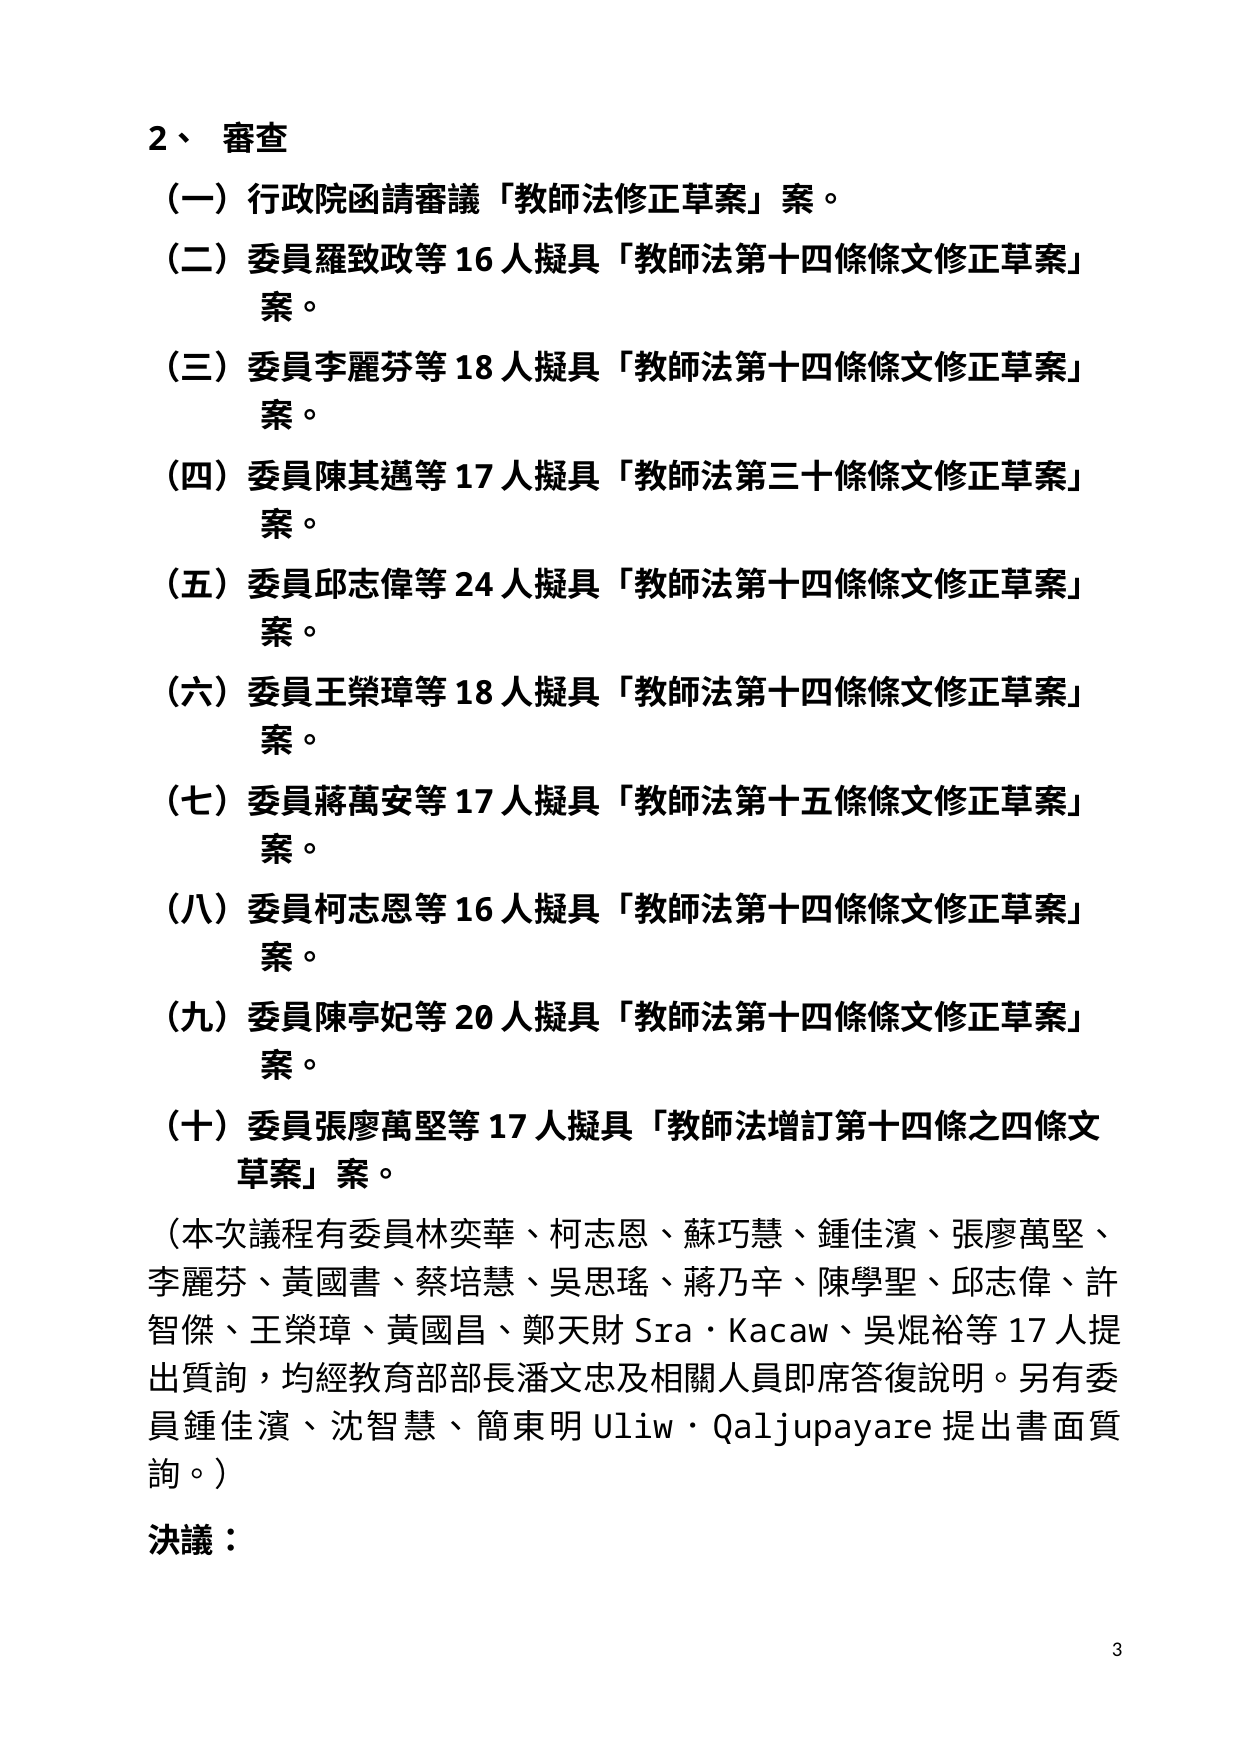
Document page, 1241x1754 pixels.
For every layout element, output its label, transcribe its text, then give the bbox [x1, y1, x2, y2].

text （八）委員柯志恩等16人擬具「教師法第十四條條文修正草案」案。 [147, 883, 1122, 979]
text （五）委員邱志偉等24人擬具「教師法第十四條條文修正草案」案。 [147, 558, 1122, 654]
text （三）委員李麗芬等18人擬具「教師法第十四條條文修正草案」案。 [147, 341, 1122, 437]
text 決議： [147, 1514, 1122, 1562]
text （二）委員羅致政等16人擬具「教師法第十四條條文修正草案」案。 [147, 233, 1122, 329]
text （一）行政院函請審議「教師法修正草案」案。 [147, 173, 1122, 221]
text （九）委員陳亭妃等20人擬具「教師法第十四條條文修正草案」案。 [147, 991, 1122, 1087]
list 審查 [147, 112, 1122, 160]
text （四）委員陳其邁等17人擬具「教師法第三十條條文修正草案」案。 [147, 450, 1122, 546]
text （十）委員張廖萬堅等17人擬具「教師法增訂第十四條之四條文草案」案。 [147, 1100, 1122, 1196]
text （六）委員王榮璋等18人擬具「教師法第十四條條文修正草案」案。 [147, 666, 1122, 762]
text （本次議程有委員林奕華、柯志恩、蘇巧慧、鍾佳濱、張廖萬堅、李麗芬、黃國書、蔡培慧、吳思瑤、蔣乃辛、陳學聖、邱志偉、許智傑、王榮璋、黃國昌、鄭天財Sra．Kacaw、吳焜裕等17人提出質詢，均經教育部部長潘文忠及相關人員即席答復說明。另有委員鍾佳濱、沈智慧、簡東明Uliw．Qaljupayare提出書面質詢。） [147, 1208, 1122, 1496]
text （七）委員蔣萬安等17人擬具「教師法第十五條條文修正草案」案。 [147, 775, 1122, 871]
